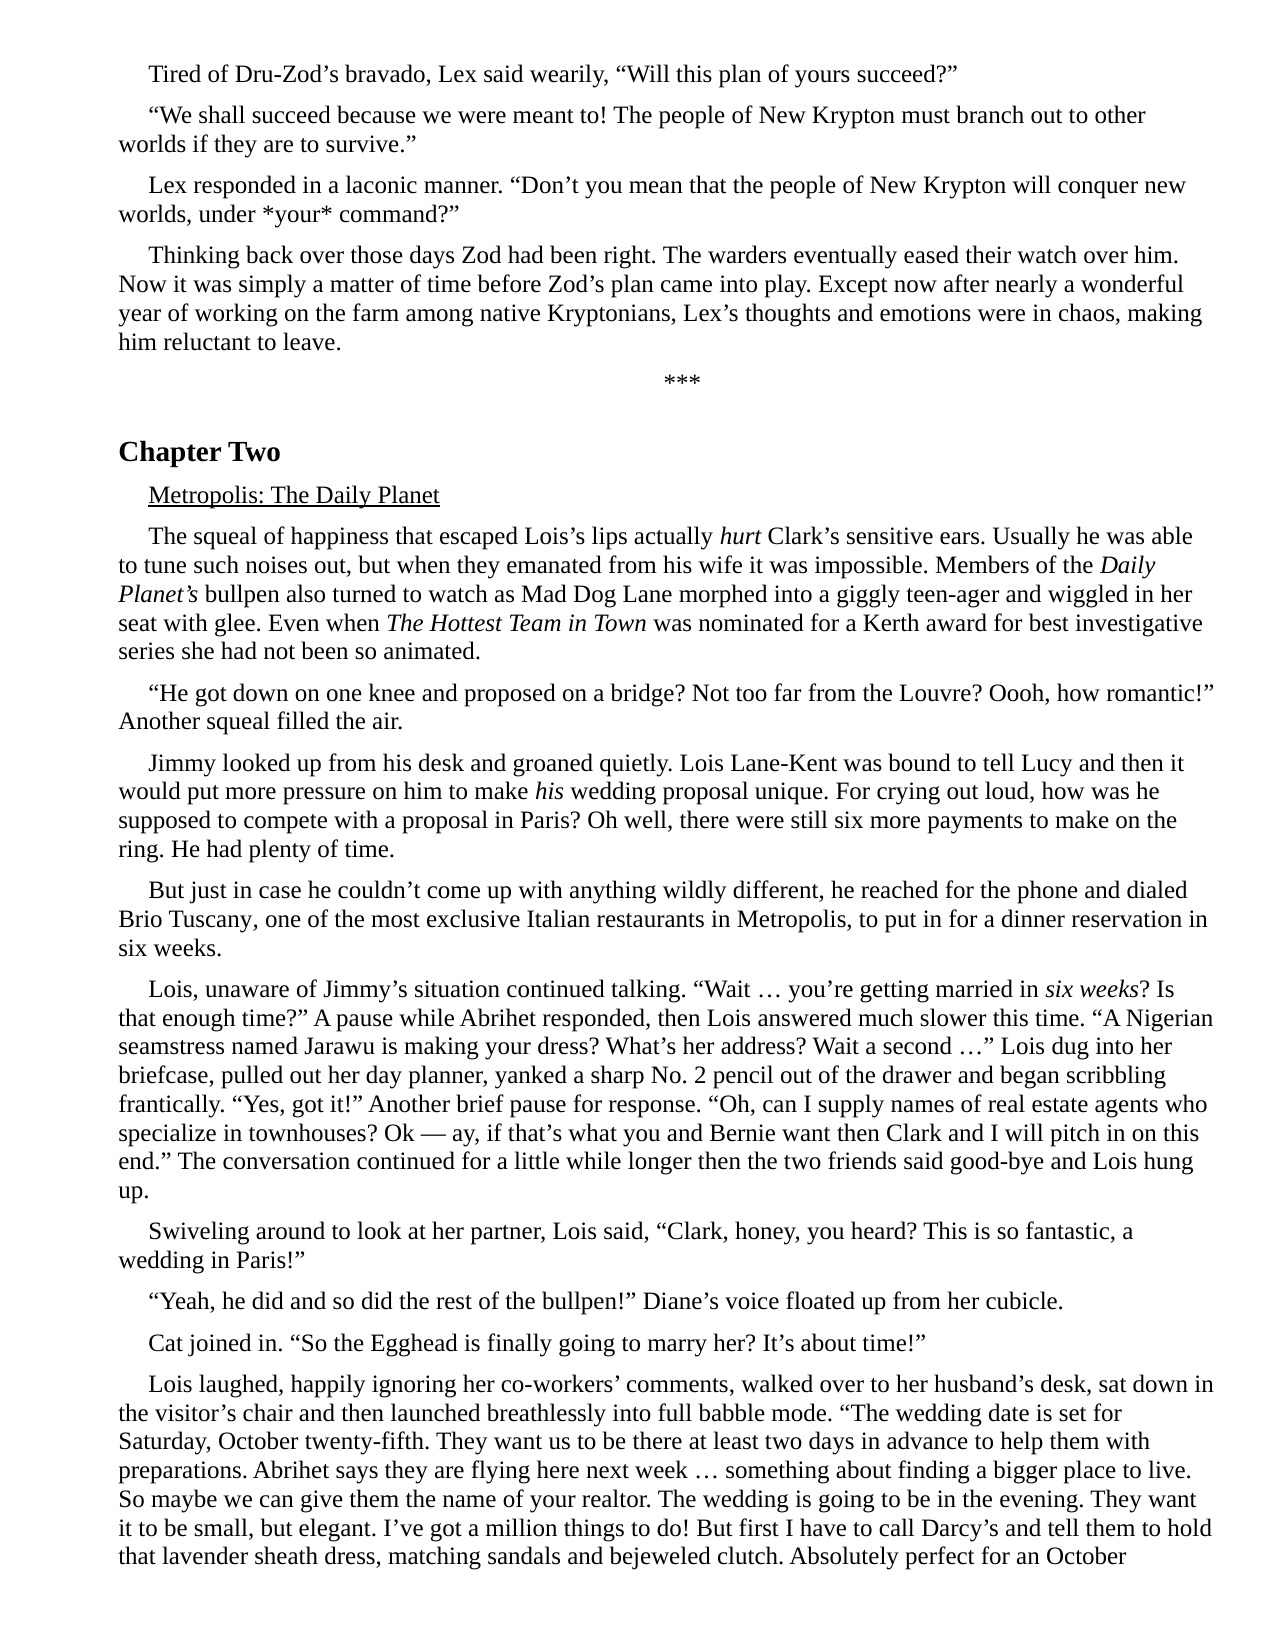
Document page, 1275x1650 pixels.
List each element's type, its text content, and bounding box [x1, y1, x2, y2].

text Thinking back over those days Zod had been right. The warders eventually eased their watch over him. Now it was simply a matter of time before Zod’s plan came into play. Except now after nearly a wonderful year of working on the farm among native Kryptonians, Lex’s thoughts and emotions were in chaos, making him reluctant to leave. [118, 240, 1216, 355]
text Swiveling around to look at her partner, Lois said, “Clark, honey, you heard? This is so fantastic, a wedding in Paris!” [118, 1216, 1216, 1274]
subtitle Chapter Two [118, 434, 1216, 468]
text “We shall succeed because we were meant to! The people of New Krypton must branch out to other worlds if they are to survive.” [118, 100, 1216, 158]
text Lex responded in a laconic manner. “Don’t you mean that the people of New Krypton will conquer new worlds, under *your* command?” [118, 170, 1216, 228]
text “Yeah, he did and so did the rest of the bullpen!” Diane’s voice floated up from her cubicle. [118, 1286, 1216, 1315]
text *** [118, 368, 1216, 397]
text The squeal of happiness that escaped Lois’s lips actually hurt Clark’s sensitive ears. Usually he was able to tune such noises out, but when they emanated from his wife it was impossible. Members of the Daily Planet’s bullpen also turned to watch as Mad Dog Lane morphed into a giggly teen-ager and wiggled in her seat with glee. Even when The Hottest Team in Town was nominated for a Kerth award for best investigative series she had not been so animated. [118, 521, 1216, 665]
text Lois laughed, happily ignoring her co-workers’ comments, walked over to her husband’s desk, sat down in the visitor’s chair and then launched breathlessly into full babble mode. “The wedding date is set for Saturday, October twenty-fifth. They want us to be there at least two days in advance to help them with preparations. Abrihet says they are flying here next week … something about finding a bigger place to live. So maybe we can give them the name of your realtor. The wedding is going to be in the evening. They want it to be small, but elegant. I’ve got a million things to do! But first I have to call Darcy’s and tell them to hold that lavender sheath dress, matching sandals and bejeweled clutch. Absolutely perfect for an October [118, 1369, 1216, 1570]
text Lois, unaware of Jimmy’s situation continued talking. “Wait … you’re getting married in six weeks? Is that enough time?” A pause while Abrihet responded, then Lois answered much slower this time. “A Nigerian seamstress named Jarawu is making your dress? What’s her address? Wait a second …” Lois dug into her briefcase, pulled out her day planner, yanked a sharp No. 2 pencil out of the drawer and began scribbling frantically. “Yes, got it!” Another brief pause for response. “Oh, can I supply names of real estate agents who specialize in townhouses? Ok — ay, if that’s what you and Bernie want then Clark and I will pitch in on this end.” The conversation continued for a little while longer then the two friends said good-bye and Lois hung up. [118, 974, 1216, 1204]
text Cat joined in. “So the Egghead is finally going to marry her? It’s about time!” [118, 1328, 1216, 1356]
text “He got down on one knee and proposed on a bridge? Not too far from the Louvre? Oooh, how romantic!” Another squeal filled the air. [118, 678, 1216, 735]
text But just in case he couldn’t come up with anything wildly different, he reached for the phone and dialed Brio Tuscany, one of the most exclusive Italian restaurants in Metropolis, to put in for a dinner reservation in six weeks. [118, 875, 1216, 961]
text Tired of Dru-Zod’s bravado, Lex said wearily, “Will this plan of yours succeed?” [118, 59, 1216, 88]
text Metropolis: The Daily Planet [118, 480, 1216, 509]
text Jimmy looked up from his desk and groaned quietly. Lois Lane-Kent was bound to tell Lucy and then it would put more pressure on him to make his wedding proposal unique. For crying out loud, how was he supposed to compete with a proposal in Paris? Oh well, there were still six more payments to make on the ring. He had plenty of time. [118, 748, 1216, 863]
